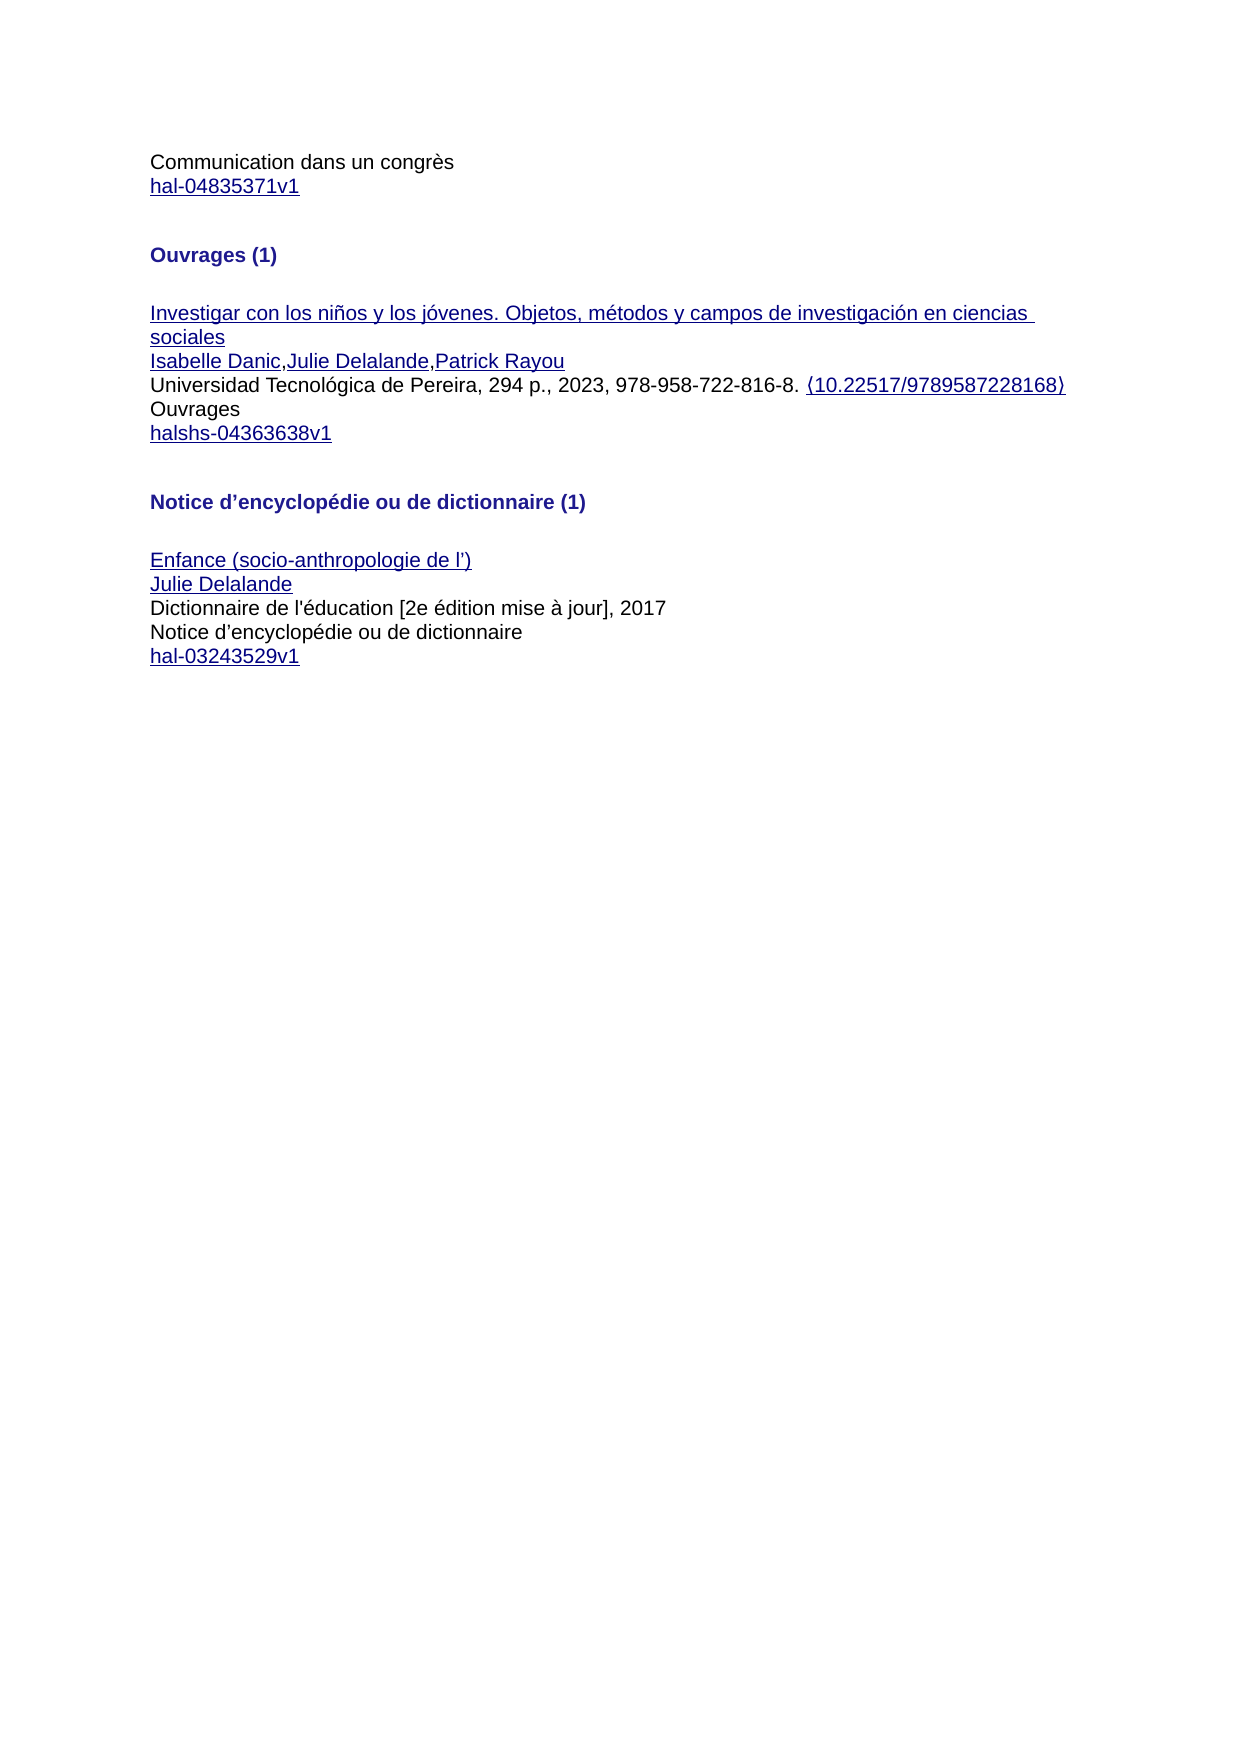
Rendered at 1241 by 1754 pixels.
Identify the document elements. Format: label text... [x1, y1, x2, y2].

subtitle Ouvrages (1) [150, 243, 1090, 267]
subtitle Notice d’encyclopédie ou de dictionnaire (1) [150, 489, 1090, 513]
table_header Enfance (socio-anthropologie de l’) Julie Delalande Dictionnaire de l'éducation [2e édition mise à jour], 2017 Notice d’encyclopédie ou de dictionnaire hal-03243529v1 [150, 548, 1090, 668]
table_header Investigar con los niños y los jóvenes. Objetos, métodos y campos de investigación en ciencias sociales Isabelle Danic,Julie Delalande,Patrick Rayou Universidad Tecnológica de Pereira, 294 p., 2023, 978-958-722-816-8. ⟨10.22517/9789587228168⟩ Ouvrages halshs-04363638v1 [150, 301, 1090, 445]
table_header Communication dans un congrès hal-04835371v1 [150, 150, 1090, 198]
